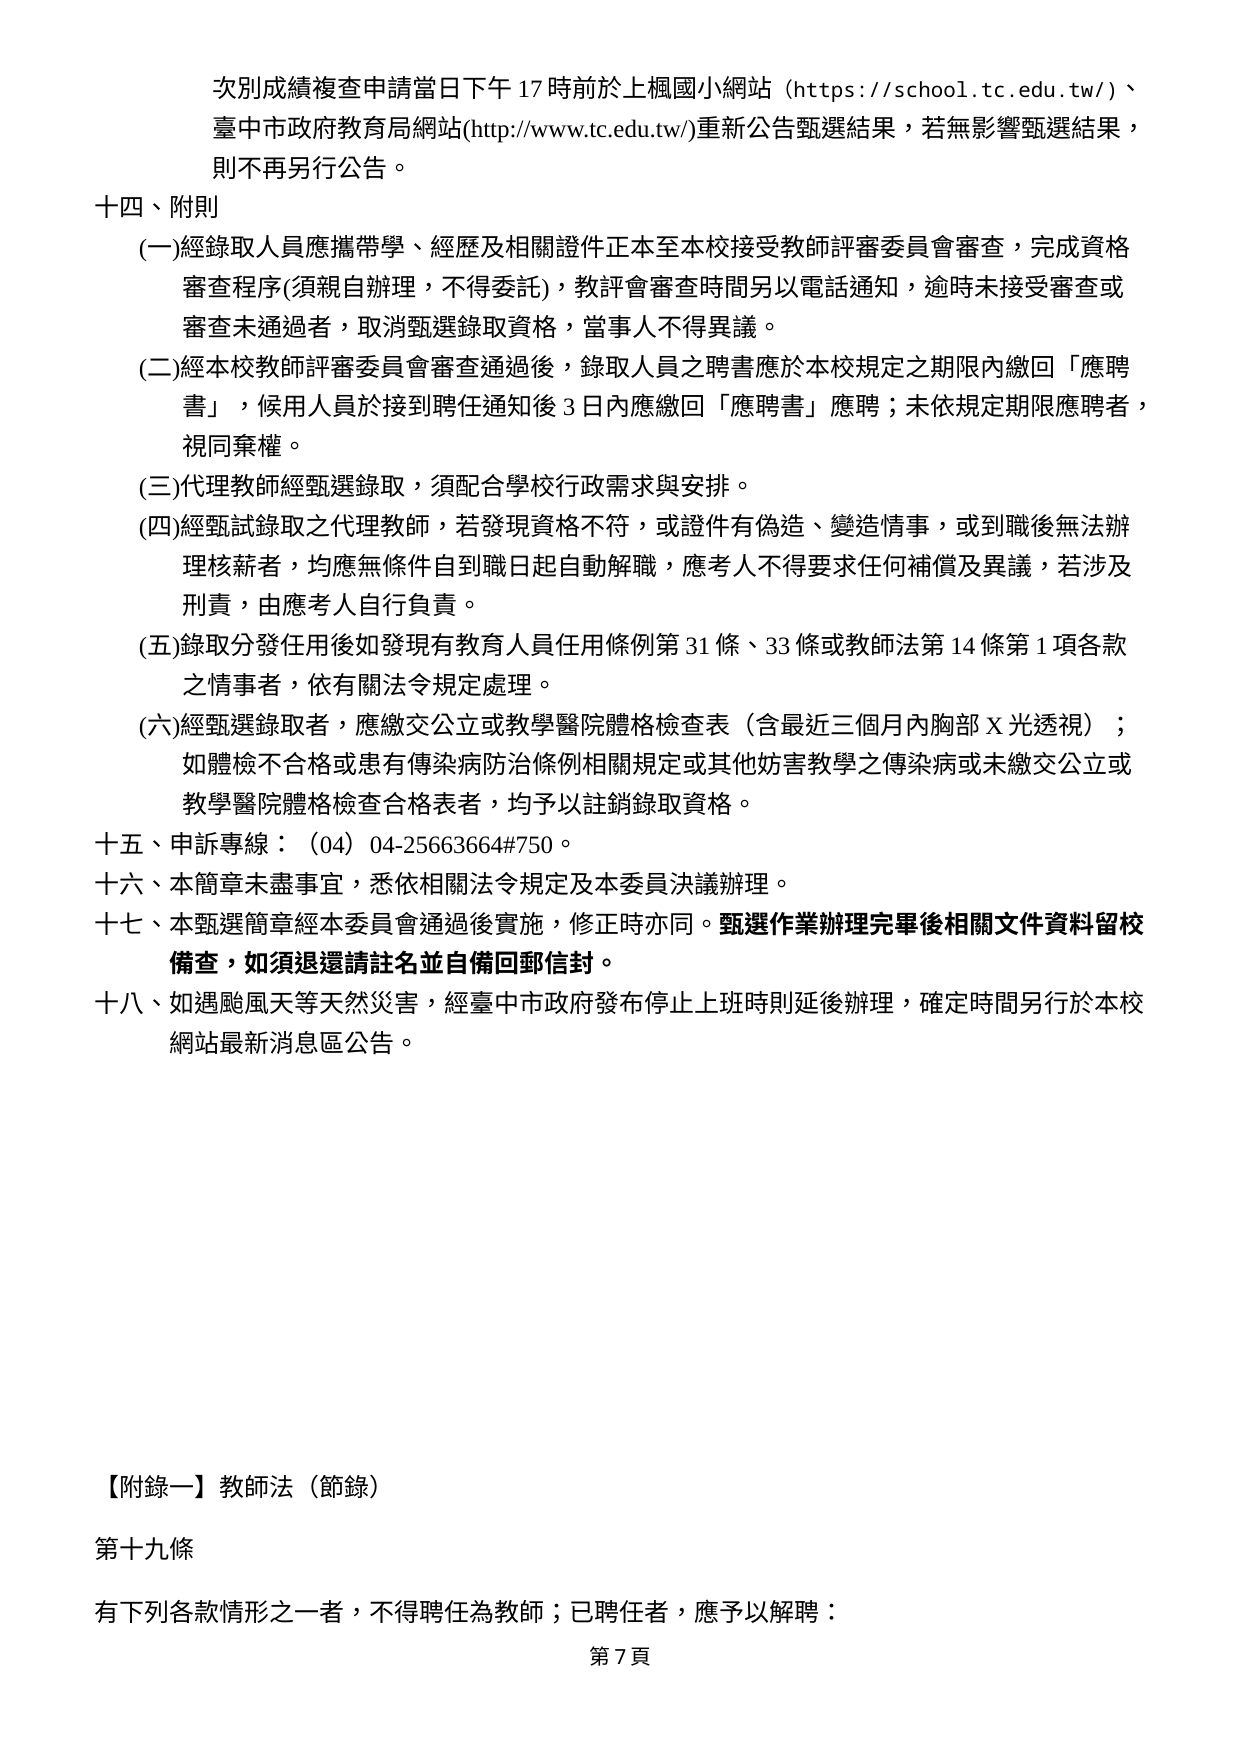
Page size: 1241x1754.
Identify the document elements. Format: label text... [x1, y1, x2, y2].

text (三)代理教師經甄選錄取，須配合學校行政需求與安排。 [138, 466, 1146, 503]
text 十六、本簡章未盡事宜，悉依相關法令規定及本委員決議辦理。 [94, 864, 1146, 901]
text (四)經甄試錄取之代理教師，若發現資格不符，或證件有偽造、變造情事，或到職後無法辦理核薪者，均應無條件自到職日起自動解職，應考人不得要求任何補償及異議，若涉及刑責，由應考人自行負責。 [138, 506, 1146, 622]
text (六)經甄選錄取者，應繳交公立或教學醫院體格檢查表（含最近三個月內胸部X光透視）；如體檢不合格或患有傳染病防治條例相關規定或其他妨害教學之傳染病或未繳交公立或教學醫院體格檢查合格表者，均予以註銷錄取資格。 [138, 705, 1146, 821]
text (五)錄取分發任用後如發現有教育人員任用條例第31條、33條或教師法第14條第1項各款之情事者，依有關法令規定處理。 [138, 626, 1146, 702]
text 【附錄一】教師法（節錄） [94, 1443, 1146, 1506]
text 十五、申訴專線：（04）04-25663664#750。 [94, 824, 1146, 861]
text (一)經錄取人員應攜帶學、經歷及相關證件正本至本校接受教師評審委員會審查，完成資格審查程序(須親自辦理，不得委託)，教評會審查時間另以電話通知，逾時未接受審查或審查未通過者，取消甄選錄取資格，當事人不得異議。 [138, 228, 1146, 343]
text 有下列各款情形之一者，不得聘任為教師；已聘任者，應予以解聘： [94, 1568, 1146, 1631]
text 十八、如遇颱風天等天然災害，經臺中市政府發布停止上班時則延後辦理，確定時間另行於本校網站最新消息區公告。 [94, 984, 1146, 1060]
text 次別成績複查申請當日下午17時前於上楓國小網站（https://school.tc.edu.tw/)、臺中市政府教育局網站(http://www.tc.edu.tw/)重新公告甄選結果，若無影響甄選結果，則不再另行公告。 [183, 68, 1146, 184]
text (二)經本校教師評審委員會審查通過後，錄取人員之聘書應於本校規定之期限內繳回「應聘書」，候用人員於接到聘任通知後3日內應繳回「應聘書」應聘；未依規定期限應聘者，視同棄權。 [138, 347, 1146, 463]
text 第十九條 [94, 1506, 1146, 1568]
text 十四、附則 [94, 188, 1146, 224]
text 十七、本甄選簡章經本委員會通過後實施，修正時亦同。甄選作業辦理完畢後相關文件資料留校備查，如須退還請註名並自備回郵信封。 [94, 904, 1146, 980]
